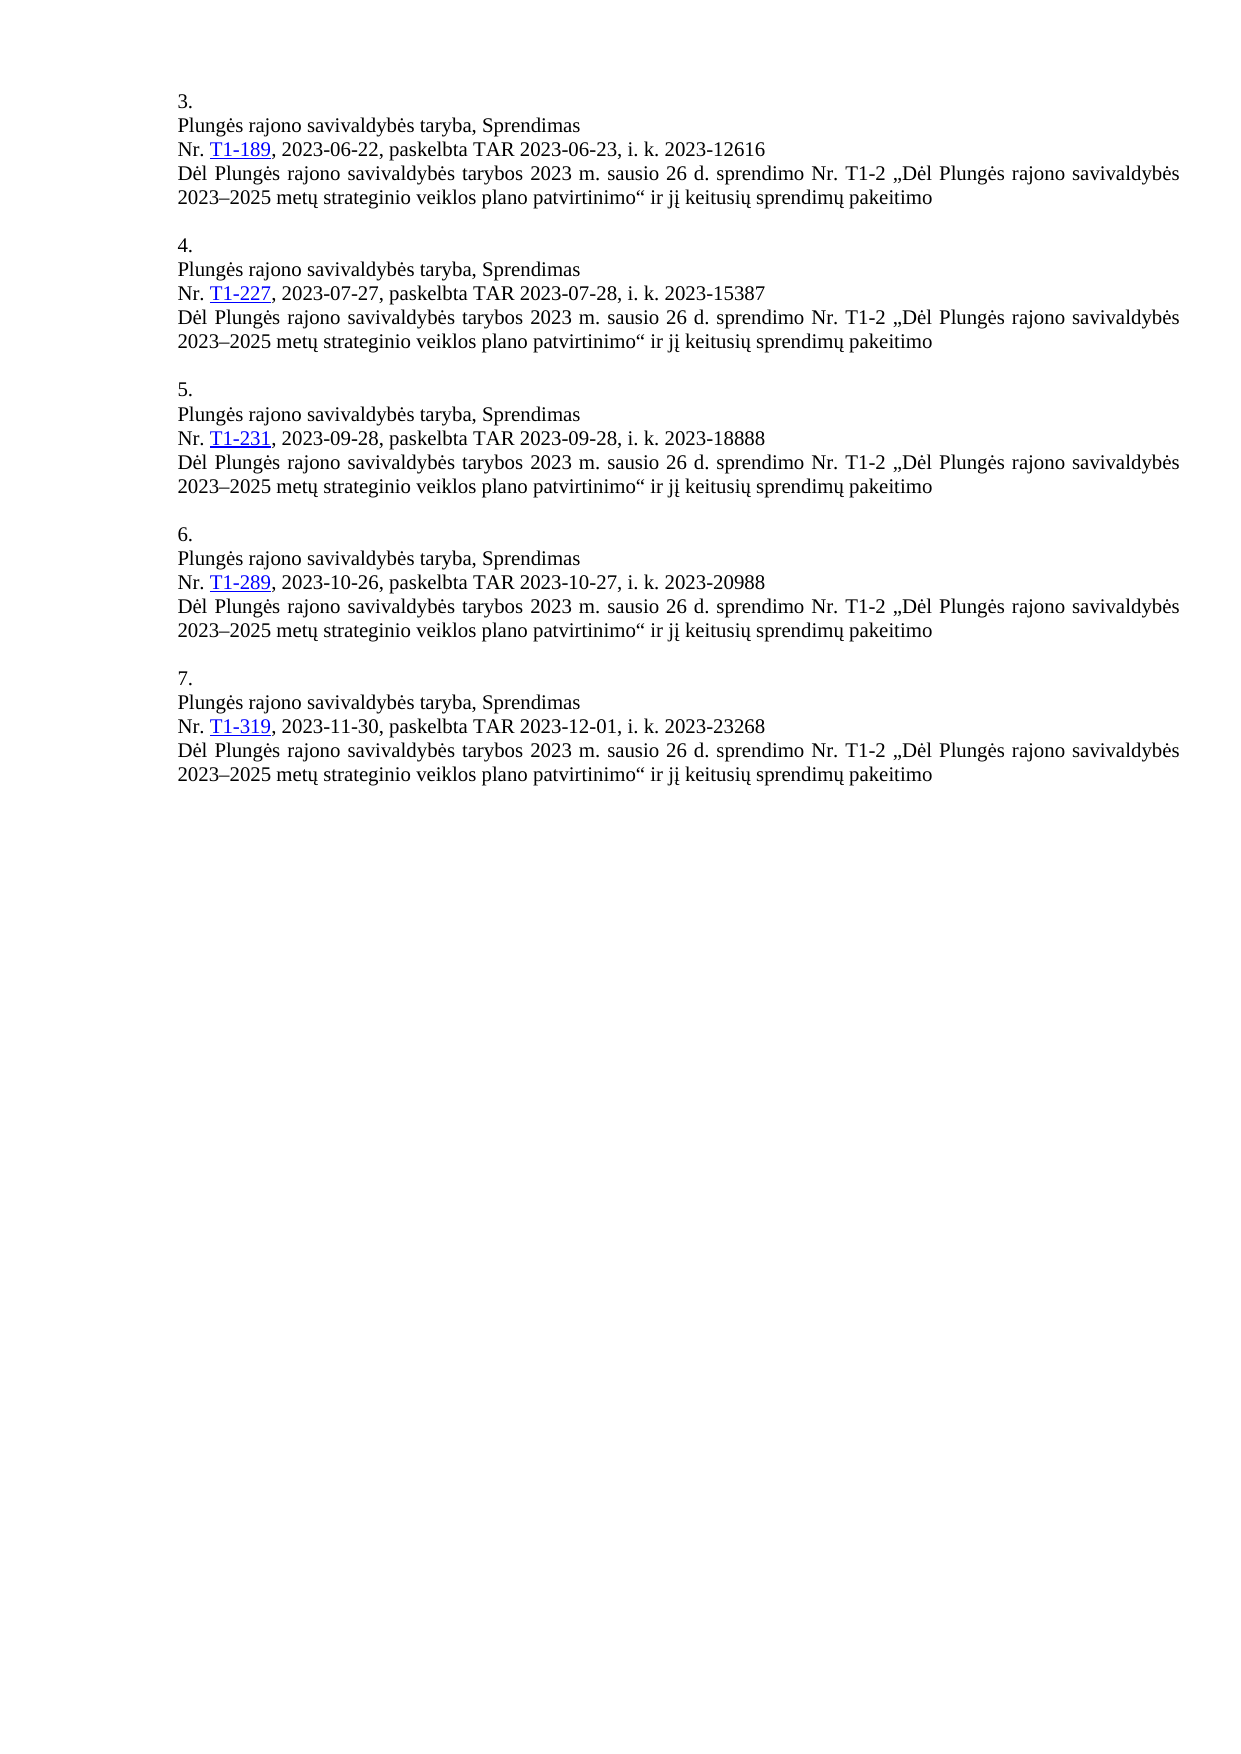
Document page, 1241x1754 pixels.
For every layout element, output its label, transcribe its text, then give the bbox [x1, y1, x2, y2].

text Plungės rajono savivaldybės taryba, Sprendimas [177, 690, 1181, 714]
text 6. [177, 522, 1181, 546]
text Nr. T1-189, 2023-06-22, paskelbta TAR 2023-06-23, i. k. 2023-12616 [177, 137, 1181, 161]
text Dėl Plungės rajono savivaldybės tarybos 2023 m. sausio 26 d. sprendimo Nr. T1-2 „Dėl Plungės rajono savivaldybės 2023–2025 metų strateginio veiklos plano patvirtinimo“ ir jį keitusių sprendimų pakeitimo [177, 449, 1181, 498]
text Plungės rajono savivaldybės taryba, Sprendimas [177, 113, 1181, 137]
text 7. [177, 666, 1181, 690]
text Dėl Plungės rajono savivaldybės tarybos 2023 m. sausio 26 d. sprendimo Nr. T1-2 „Dėl Plungės rajono savivaldybės 2023–2025 metų strateginio veiklos plano patvirtinimo“ ir jį keitusių sprendimų pakeitimo [177, 161, 1181, 209]
text 3. [177, 89, 1181, 113]
text Plungės rajono savivaldybės taryba, Sprendimas [177, 257, 1181, 281]
text Plungės rajono savivaldybės taryba, Sprendimas [177, 546, 1181, 570]
text 4. [177, 233, 1181, 257]
text Nr. T1-289, 2023-10-26, paskelbta TAR 2023-10-27, i. k. 2023-20988 [177, 570, 1181, 594]
text 5. [177, 377, 1181, 401]
text Dėl Plungės rajono savivaldybės tarybos 2023 m. sausio 26 d. sprendimo Nr. T1-2 „Dėl Plungės rajono savivaldybės 2023–2025 metų strateginio veiklos plano patvirtinimo“ ir jį keitusių sprendimų pakeitimo [177, 594, 1181, 642]
text Dėl Plungės rajono savivaldybės tarybos 2023 m. sausio 26 d. sprendimo Nr. T1-2 „Dėl Plungės rajono savivaldybės 2023–2025 metų strateginio veiklos plano patvirtinimo“ ir jį keitusių sprendimų pakeitimo [177, 305, 1181, 353]
text Dėl Plungės rajono savivaldybės tarybos 2023 m. sausio 26 d. sprendimo Nr. T1-2 „Dėl Plungės rajono savivaldybės 2023–2025 metų strateginio veiklos plano patvirtinimo“ ir jį keitusių sprendimų pakeitimo [177, 738, 1181, 786]
text Nr. T1-227, 2023-07-27, paskelbta TAR 2023-07-28, i. k. 2023-15387 [177, 281, 1181, 305]
text Nr. T1-319, 2023-11-30, paskelbta TAR 2023-12-01, i. k. 2023-23268 [177, 714, 1181, 738]
text Plungės rajono savivaldybės taryba, Sprendimas [177, 401, 1181, 426]
text Nr. T1-231, 2023-09-28, paskelbta TAR 2023-09-28, i. k. 2023-18888 [177, 426, 1181, 449]
